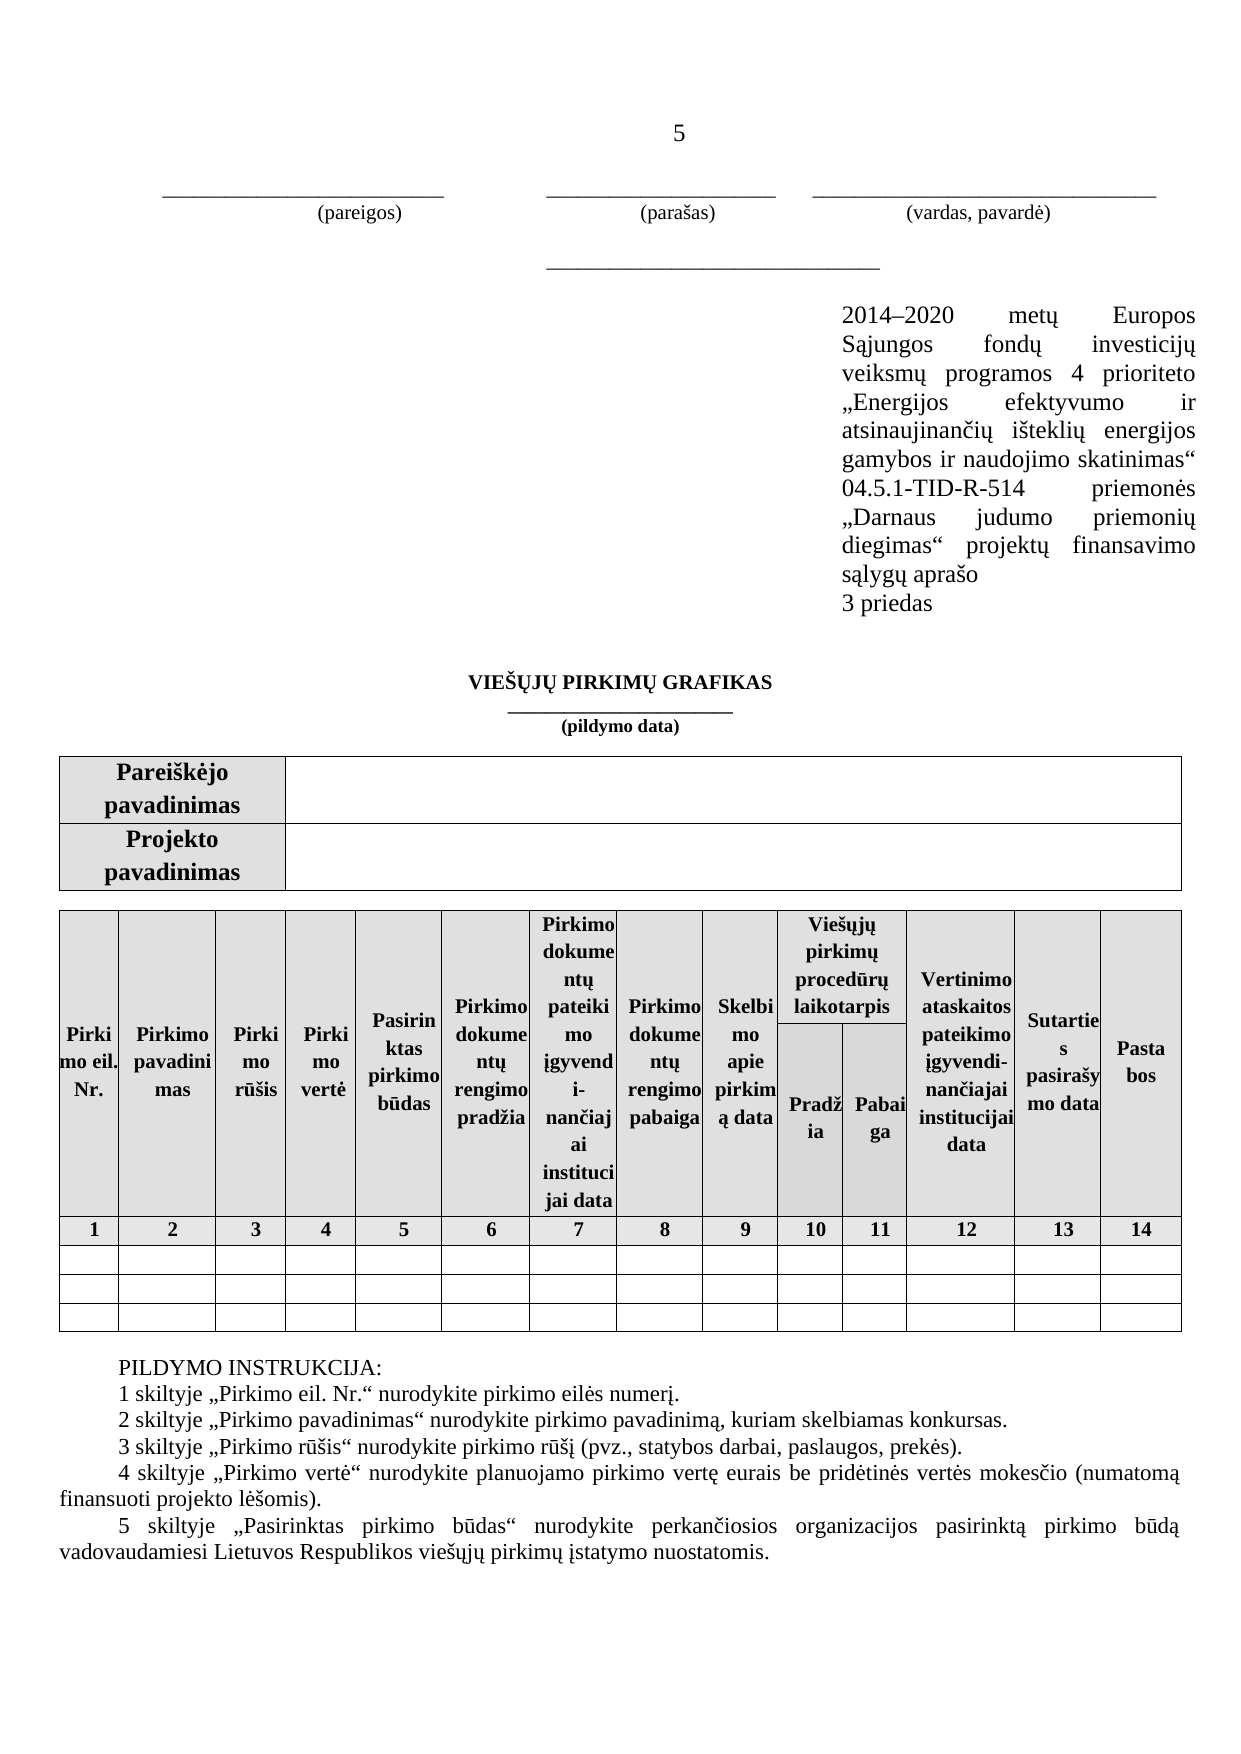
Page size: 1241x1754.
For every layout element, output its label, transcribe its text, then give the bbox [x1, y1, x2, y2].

table_cell [119, 1275, 215, 1302]
table_cell [119, 1246, 215, 1274]
text 4 skiltyje „Pirkimo vertė“ nurodykite planuojamo pirkimo vertę eurais be pridėtinės vertės mokesčio (numatomą finansuoti projekto lėšomis). [59, 1459, 1181, 1512]
text 1 skiltyje „Pirkimo eil. Nr.“ nurodykite pirkimo eilės numerį. [59, 1380, 1181, 1406]
table_cell 10 [778, 1217, 842, 1245]
table_cell 5 [356, 1217, 441, 1245]
table_cell [1015, 1246, 1100, 1274]
text PILDYMO INSTRUKCIJA: [59, 1354, 1181, 1380]
table_header Pirkimo pavadinimas [119, 911, 215, 1216]
text (pildymo data) [59, 715, 1181, 737]
table_cell [356, 1304, 441, 1331]
table_cell [843, 1304, 906, 1331]
table_cell 1 [60, 1217, 118, 1245]
table_cell [907, 1246, 1014, 1274]
table_cell [703, 1275, 777, 1302]
table_cell [907, 1275, 1014, 1302]
table_cell [60, 1275, 118, 1302]
table_header Pirkimo eil. Nr. [60, 911, 118, 1216]
table_cell [1015, 1275, 1100, 1302]
table_cell 4 [286, 1217, 355, 1245]
table_cell [216, 1275, 285, 1302]
table_cell [356, 1246, 441, 1274]
text Viešųjų pirkimų GRAFIKAS [59, 670, 1181, 694]
table_cell [1101, 1246, 1181, 1274]
table_cell Pabaiga [843, 1024, 906, 1216]
table_cell [778, 1246, 842, 1274]
text 3 priedas [842, 588, 1240, 617]
table_cell Pradžia [778, 1024, 842, 1216]
text 2 skiltyje „Pirkimo pavadinimas“ nurodykite pirkimo pavadinimą, kuriam skelbiamas konkursas. [59, 1406, 1181, 1433]
table_cell 3 [216, 1217, 285, 1245]
table_header Pareiškėjo pavadinimas [60, 757, 285, 823]
table_cell 11 [843, 1217, 906, 1245]
table_cell 12 [907, 1217, 1014, 1245]
table_cell 6 [442, 1217, 529, 1245]
table_cell [286, 1275, 355, 1302]
table_cell [907, 1304, 1014, 1331]
table_cell 2 [119, 1217, 215, 1245]
table_cell [286, 1304, 355, 1331]
table_header Viešųjų pirkimų procedūrų laikotarpis [778, 911, 906, 1023]
table_cell [216, 1246, 285, 1274]
table_cell 7 [530, 1217, 616, 1245]
table_cell [1101, 1304, 1181, 1331]
table_cell [617, 1304, 702, 1331]
table_header Pirkimo rūšis [216, 911, 285, 1216]
table_cell [216, 1304, 285, 1331]
table_cell Projekto pavadinimas [60, 824, 285, 890]
table_cell [530, 1246, 616, 1274]
table_cell [1015, 1304, 1100, 1331]
table_cell [617, 1275, 702, 1302]
table_header Pirkimo dokumentų rengimo pradžia [442, 911, 529, 1216]
table_cell [703, 1304, 777, 1331]
table_header Pasirinktas pirkimo būdas [356, 911, 441, 1216]
table_cell [442, 1304, 529, 1331]
table_cell [1101, 1275, 1181, 1302]
table_cell [356, 1275, 441, 1302]
table_cell [442, 1246, 529, 1274]
table_cell [530, 1304, 616, 1331]
text 3 skiltyje „Pirkimo rūšis“ nurodykite pirkimo rūšį (pvz., statybos darbai, paslaugos, prekės). [59, 1433, 1181, 1459]
text ________________________________ [546, 248, 1181, 272]
table_cell [119, 1304, 215, 1331]
table_cell [60, 1304, 118, 1331]
table_header Pirkimo vertė [286, 911, 355, 1216]
table_cell 9 [703, 1217, 777, 1245]
table_cell 8 [617, 1217, 702, 1245]
table_cell [778, 1304, 842, 1331]
text ___________________________ ______________________ _________________________________ [162, 176, 1181, 200]
table_header [286, 757, 1181, 823]
table_header Pastabos [1101, 911, 1181, 1216]
table_header Vertinimo ataskaitos pateikimo įgyvendi-nančiajai institucijai data [907, 911, 1014, 1216]
table_cell [778, 1275, 842, 1302]
table_cell [286, 1246, 355, 1274]
table_cell [843, 1275, 906, 1302]
text 2014–2020 metų Europos Sąjungos fondų investicijų veiksmų programos 4 prioriteto „Energijos efektyvumo ir atsinaujinančių išteklių energijos gamybos ir naudojimo skatinimas“ 04.5.1-TID-R-514 priemonės „Darnaus judumo priemonių diegimas“ projektų finansavimo sąlygų aprašo [842, 301, 1196, 588]
table_cell 14 [1101, 1217, 1181, 1245]
table_header Pirkimo dokumentų rengimo pabaiga [617, 911, 702, 1216]
table_cell [286, 824, 1181, 890]
table_cell 13 [1015, 1217, 1100, 1245]
table_header Skelbimo apie pirkimą data [703, 911, 777, 1216]
table_cell [442, 1275, 529, 1302]
table_cell [617, 1246, 702, 1274]
table_header Pirkimo dokumentų pateikimo įgyvendi-nančiajai institucijai data [530, 911, 616, 1216]
table_cell [530, 1275, 616, 1302]
table_cell [703, 1246, 777, 1274]
table_cell [60, 1246, 118, 1274]
table_cell [843, 1246, 906, 1274]
text (pareigos) (parašas) (vardas, pavardė) [162, 200, 1181, 224]
text ________________________ [59, 694, 1181, 715]
table_header Sutarties pasirašymo data [1015, 911, 1100, 1216]
text 5 skiltyje „Pasirinktas pirkimo būdas“ nurodykite perkančiosios organizacijos pasirinktą pirkimo būdą vadovaudamiesi Lietuvos Respublikos viešųjų pirkimų įstatymo nuostatomis. [59, 1512, 1181, 1564]
